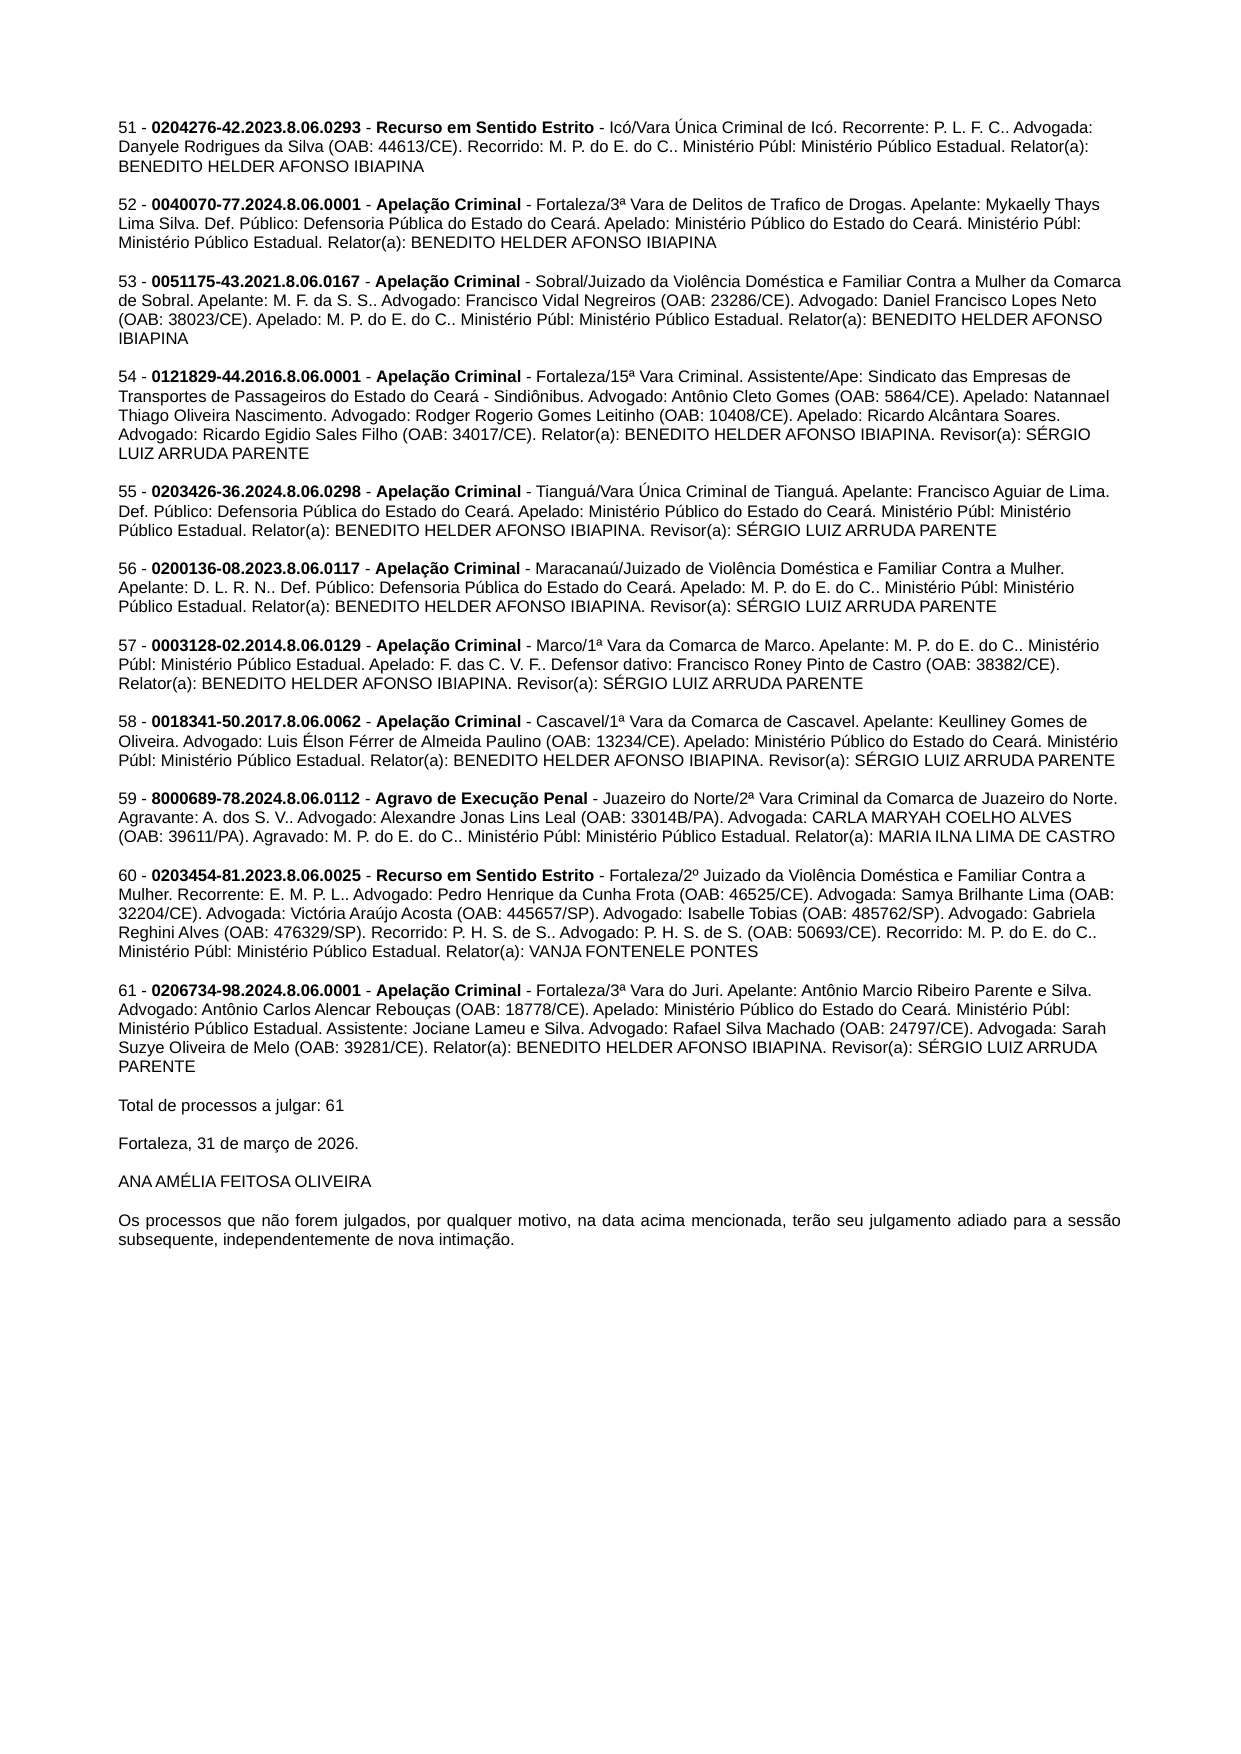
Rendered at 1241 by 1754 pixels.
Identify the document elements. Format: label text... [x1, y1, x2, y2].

text 55 - 0203426-36.2024.8.06.0298 - Apelação Criminal - Tianguá/Vara Única Criminal de Tianguá. Apelante: Francisco Aguiar de Lima. Def. Público: Defensoria Pública do Estado do Ceará. Apelado: Ministério Público do Estado do Ceará. Ministério Públ: Ministério Público Estadual. Relator(a): BENEDITO HELDER AFONSO IBIAPINA. Revisor(a): SÉRGIO LUIZ ARRUDA PARENTE [118, 482, 1122, 540]
text 58 - 0018341-50.2017.8.06.0062 - Apelação Criminal - Cascavel/1ª Vara da Comarca de Cascavel. Apelante: Keulliney Gomes de Oliveira. Advogado: Luis Élson Férrer de Almeida Paulino (OAB: 13234/CE). Apelado: Ministério Público do Estado do Ceará. Ministério Públ: Ministério Público Estadual. Relator(a): BENEDITO HELDER AFONSO IBIAPINA. Revisor(a): SÉRGIO LUIZ ARRUDA PARENTE [118, 712, 1122, 770]
text Fortaleza, 31 de março de 2026. [118, 1134, 1122, 1153]
text 60 - 0203454-81.2023.8.06.0025 - Recurso em Sentido Estrito - Fortaleza/2º Juizado da Violência Doméstica e Familiar Contra a Mulher. Recorrente: E. M. P. L.. Advogado: Pedro Henrique da Cunha Frota (OAB: 46525/CE). Advogada: Samya Brilhante Lima (OAB: 32204/CE). Advogada: Victória Araújo Acosta (OAB: 445657/SP). Advogado: Isabelle Tobias (OAB: 485762/SP). Advogado: Gabriela Reghini Alves (OAB: 476329/SP). Recorrido: P. H. S. de S.. Advogado: P. H. S. de S. (OAB: 50693/CE). Recorrido: M. P. do E. do C.. Ministério Públ: Ministério Público Estadual. Relator(a): VANJA FONTENELE PONTES [118, 866, 1122, 961]
text 59 - 8000689-78.2024.8.06.0112 - Agravo de Execução Penal - Juazeiro do Norte/2ª Vara Criminal da Comarca de Juazeiro do Norte. Agravante: A. dos S. V.. Advogado: Alexandre Jonas Lins Leal (OAB: 33014B/PA). Advogada: CARLA MARYAH COELHO ALVES (OAB: 39611/PA). Agravado: M. P. do E. do C.. Ministério Públ: Ministério Público Estadual. Relator(a): MARIA ILNA LIMA DE CASTRO [118, 789, 1122, 846]
text 61 - 0206734-98.2024.8.06.0001 - Apelação Criminal - Fortaleza/3ª Vara do Juri. Apelante: Antônio Marcio Ribeiro Parente e Silva. Advogado: Antônio Carlos Alencar Rebouças (OAB: 18778/CE). Apelado: Ministério Público do Estado do Ceará. Ministério Públ: Ministério Público Estadual. Assistente: Jociane Lameu e Silva. Advogado: Rafael Silva Machado (OAB: 24797/CE). Advogada: Sarah Suzye Oliveira de Melo (OAB: 39281/CE). Relator(a): BENEDITO HELDER AFONSO IBIAPINA. Revisor(a): SÉRGIO LUIZ ARRUDA PARENTE [118, 981, 1122, 1076]
text 52 - 0040070-77.2024.8.06.0001 - Apelação Criminal - Fortaleza/3ª Vara de Delitos de Trafico de Drogas. Apelante: Mykaelly Thays Lima Silva. Def. Público: Defensoria Pública do Estado do Ceará. Apelado: Ministério Público do Estado do Ceará. Ministério Públ: Ministério Público Estadual. Relator(a): BENEDITO HELDER AFONSO IBIAPINA [118, 195, 1122, 252]
text Os processos que não forem julgados, por qualquer motivo, na data acima mencionada, terão seu julgamento adiado para a sessão subsequente, independentemente de nova intimação. [118, 1211, 1122, 1249]
text 56 - 0200136-08.2023.8.06.0117 - Apelação Criminal - Maracanaú/Juizado de Violência Doméstica e Familiar Contra a Mulher. Apelante: D. L. R. N.. Def. Público: Defensoria Pública do Estado do Ceará. Apelado: M. P. do E. do C.. Ministério Públ: Ministério Público Estadual. Relator(a): BENEDITO HELDER AFONSO IBIAPINA. Revisor(a): SÉRGIO LUIZ ARRUDA PARENTE [118, 559, 1122, 616]
text ANA AMÉLIA FEITOSA OLIVEIRA [118, 1172, 1122, 1191]
text 54 - 0121829-44.2016.8.06.0001 - Apelação Criminal - Fortaleza/15ª Vara Criminal. Assistente/Ape: Sindicato das Empresas de Transportes de Passageiros do Estado do Ceará - Sindiônibus. Advogado: Antônio Cleto Gomes (OAB: 5864/CE). Apelado: Natannael Thiago Oliveira Nascimento. Advogado: Rodger Rogerio Gomes Leitinho (OAB: 10408/CE). Apelado: Ricardo Alcântara Soares. Advogado: Ricardo Egidio Sales Filho (OAB: 34017/CE). Relator(a): BENEDITO HELDER AFONSO IBIAPINA. Revisor(a): SÉRGIO LUIZ ARRUDA PARENTE [118, 367, 1122, 463]
text Total de processos a julgar: 61 [118, 1096, 1122, 1115]
text 57 - 0003128-02.2014.8.06.0129 - Apelação Criminal - Marco/1ª Vara da Comarca de Marco. Apelante: M. P. do E. do C.. Ministério Públ: Ministério Público Estadual. Apelado: F. das C. V. F.. Defensor dativo: Francisco Roney Pinto de Castro (OAB: 38382/CE). Relator(a): BENEDITO HELDER AFONSO IBIAPINA. Revisor(a): SÉRGIO LUIZ ARRUDA PARENTE [118, 636, 1122, 693]
text 51 - 0204276-42.2023.8.06.0293 - Recurso em Sentido Estrito - Icó/Vara Única Criminal de Icó. Recorrente: P. L. F. C.. Advogada: Danyele Rodrigues da Silva (OAB: 44613/CE). Recorrido: M. P. do E. do C.. Ministério Públ: Ministério Público Estadual. Relator(a): BENEDITO HELDER AFONSO IBIAPINA [118, 118, 1122, 176]
text 53 - 0051175-43.2021.8.06.0167 - Apelação Criminal - Sobral/Juizado da Violência Doméstica e Familiar Contra a Mulher da Comarca de Sobral. Apelante: M. F. da S. S.. Advogado: Francisco Vidal Negreiros (OAB: 23286/CE). Advogado: Daniel Francisco Lopes Neto (OAB: 38023/CE). Apelado: M. P. do E. do C.. Ministério Públ: Ministério Público Estadual. Relator(a): BENEDITO HELDER AFONSO IBIAPINA [118, 271, 1122, 348]
